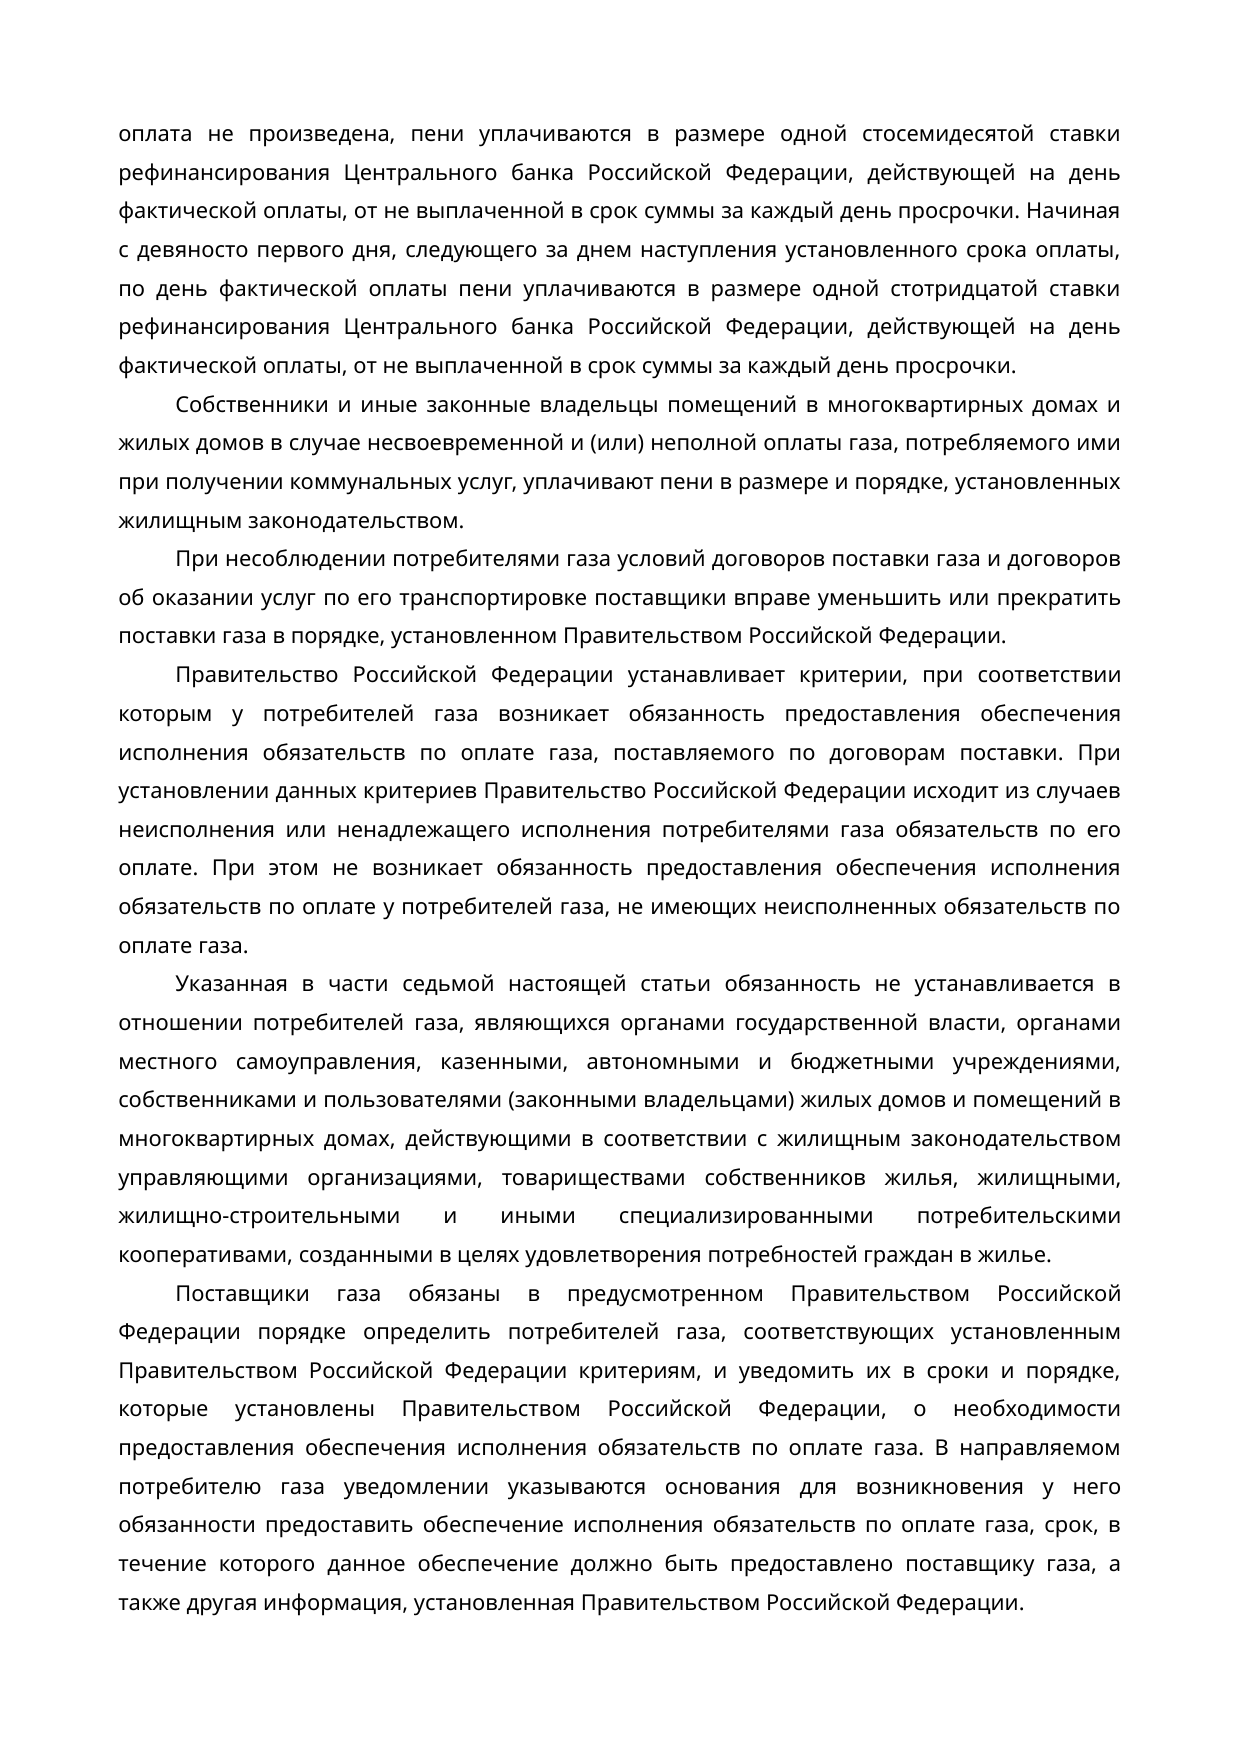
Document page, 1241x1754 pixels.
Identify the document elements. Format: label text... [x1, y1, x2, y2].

text оплата не произведена, пени уплачиваются в размере одной стосемидесятой ставки рефинансирования Центрального банка Российской Федерации, действующей на день фактической оплаты, от не выплаченной в срок суммы за каждый день просрочки. Начиная с девяносто первого дня, следующего за днем наступления установленного срока оплаты, по день фактической оплаты пени уплачиваются в размере одной стотридцатой ставки рефинансирования Центрального банка Российской Федерации, действующей на день фактической оплаты, от не выплаченной в срок суммы за каждый день просрочки. [118, 118, 1122, 380]
text При несоблюдении потребителями газа условий договоров поставки газа и договоров об оказании услуг по его транспортировке поставщики вправе уменьшить или прекратить поставки газа в порядке, установленном Правительством Российской Федерации. [118, 543, 1122, 650]
text Поставщики газа обязаны в предусмотренном Правительством Российской Федерации порядке определить потребителей газа, соответствующих установленным Правительством Российской Федерации критериям, и уведомить их в сроки и порядке, которые установлены Правительством Российской Федерации, о необходимости предоставления обеспечения исполнения обязательств по оплате газа. В направляемом потребителю газа уведомлении указываются основания для возникновения у него обязанности предоставить обеспечение исполнения обязательств по оплате газа, срок, в течение которого данное обеспечение должно быть предоставлено поставщику газа, а также другая информация, установленная Правительством Российской Федерации. [118, 1277, 1122, 1616]
text Правительство Российской Федерации устанавливает критерии, при соответствии которым у потребителей газа возникает обязанность предоставления обеспечения исполнения обязательств по оплате газа, поставляемого по договорам поставки. При установлении данных критериев Правительство Российской Федерации исходит из случаев неисполнения или ненадлежащего исполнения потребителями газа обязательств по его оплате. При этом не возникает обязанность предоставления обеспечения исполнения обязательств по оплате у потребителей газа, не имеющих неисполненных обязательств по оплате газа. [118, 659, 1122, 959]
text Указанная в части седьмой настоящей статьи обязанность не устанавливается в отношении потребителей газа, являющихся органами государственной власти, органами местного самоуправления, казенными, автономными и бюджетными учреждениями, собственниками и пользователями (законными владельцами) жилых домов и помещений в многоквартирных домах, действующими в соответствии с жилищным законодательством управляющими организациями, товариществами собственников жилья, жилищными, жилищно-строительными и иными специализированными потребительскими кооперативами, созданными в целях удовлетворения потребностей граждан в жилье. [118, 968, 1122, 1269]
text Собственники и иные законные владельцы помещений в многоквартирных домах и жилых домов в случае несвоевременной и (или) неполной оплаты газа, потребляемого ими при получении коммунальных услуг, уплачивают пени в размере и порядке, установленных жилищным законодательством. [118, 389, 1122, 534]
